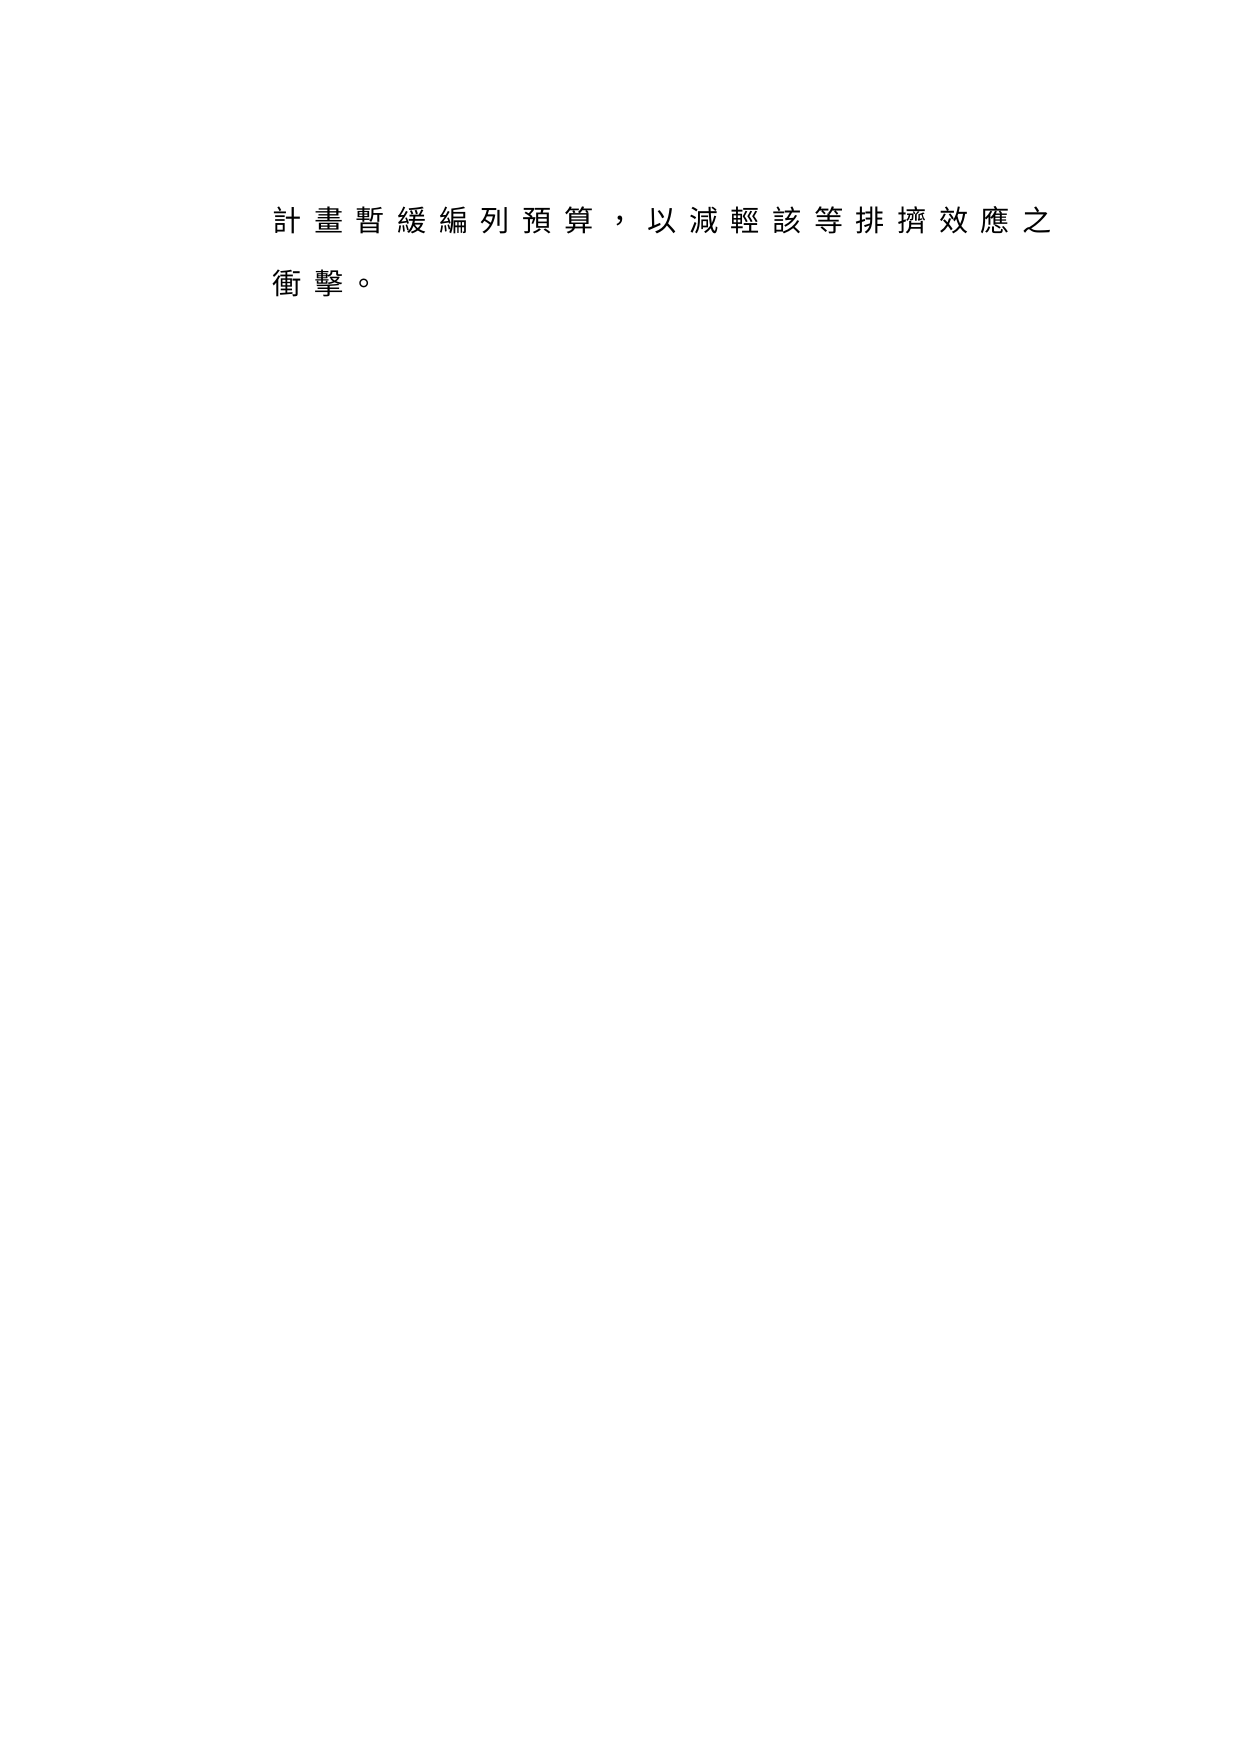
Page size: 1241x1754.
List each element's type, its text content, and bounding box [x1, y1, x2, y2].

text 計畫暫緩編列預算，以減輕該等排擠效應之衝擊。 [242, 177, 1058, 302]
